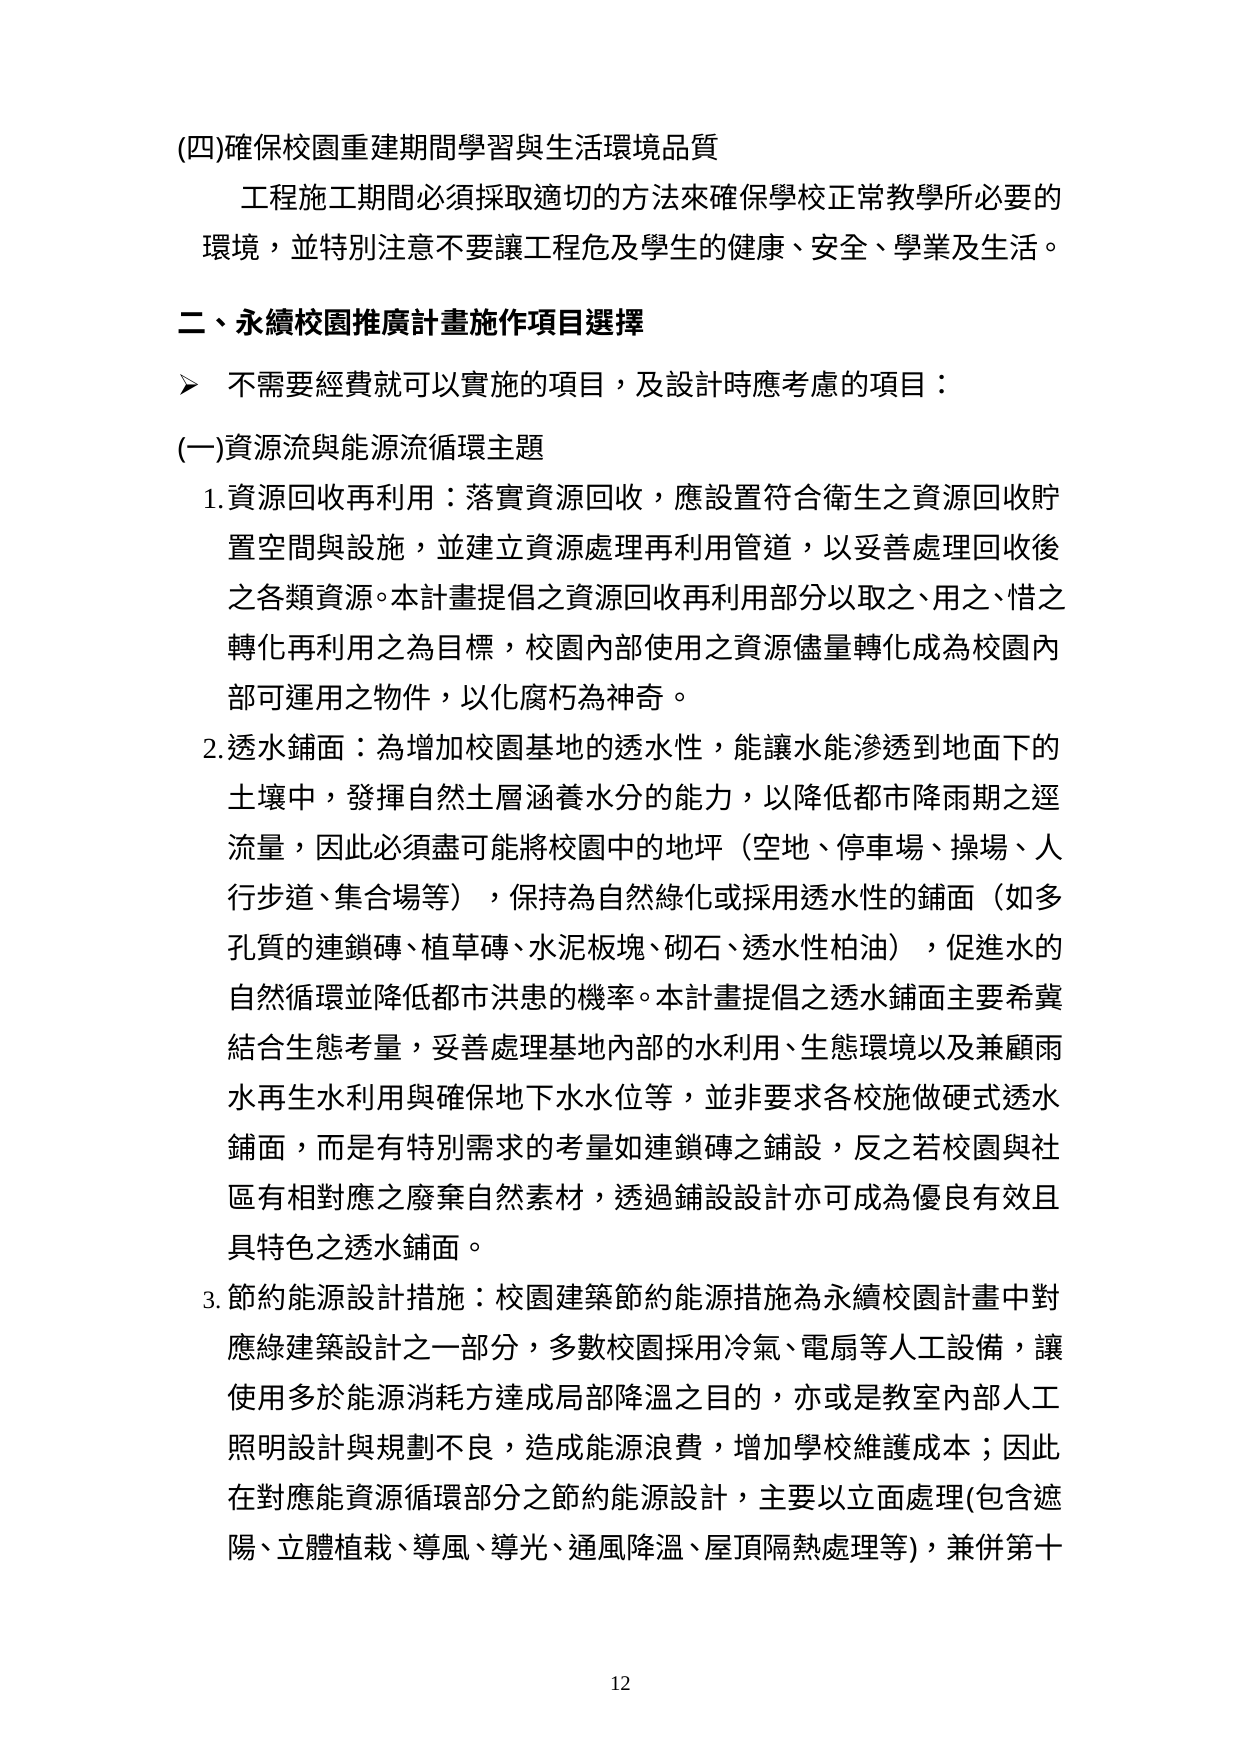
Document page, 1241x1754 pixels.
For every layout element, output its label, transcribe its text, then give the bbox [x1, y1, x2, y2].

list 透水鋪面：為增加校園基地的透水性，能讓水能滲透到地面下的土壤中，發揮自然土層涵養水分的能力，以降低都市降雨期之逕流量，因此必須盡可能將校園中的地坪（空地、停車場、操場、人行步道、集合場等），保持為自然綠化或採用透水性的鋪面（如多孔質的連鎖磚、植草磚、水泥板塊、砌石、透水性柏油），促進水的自然循環並降低都市洪患的機率。本計畫提倡之透水鋪面主要希冀結合生態考量，妥善處理基地內部的水利用、生態環境以及兼顧雨水再生水利用與確保地下水水位等，並非要求各校施做硬式透水鋪面，而是有特別需求的考量如連鎖磚之鋪設，反之若校園與社區有相對應之廢棄自然素材，透過鋪設設計亦可成為優良有效且具特色之透水鋪面。 [202, 718, 1063, 1268]
list 資源回收再利用：落實資源回收，應設置符合衛生之資源回收貯置空間與設施，並建立資源處理再利用管道，以妥善處理回收後之各類資源。本計畫提倡之資源回收再利用部分以取之、用之、惜之、轉化再利用之為目標，校園內部使用之資源儘量轉化成為校園內部可運用之物件，以化腐朽為神奇。 [202, 468, 1063, 718]
text 二、永續校園推廣計畫施作項目選擇 [177, 293, 1063, 343]
text 工程施工期間必須採取適切的方法來確保學校正常教學所必要的環境，並特別注意不要讓工程危及學生的健康、安全、學業及生活。 [202, 168, 1063, 268]
text (一)資源流與能源流循環主題 [177, 418, 1063, 468]
list 節約能源設計措施：校園建築節約能源措施為永續校園計畫中對應綠建築設計之一部分，多數校園採用冷氣、電扇等人工設備，讓使用多於能源消耗方達成局部降溫之目的，亦或是教室內部人工照明設計與規劃不良，造成能源浪費，增加學校維護成本；因此在對應能資源循環部分之節約能源設計，主要以立面處理(包含遮陽、立體植栽、導風、導光、通風降溫、屋頂隔熱處理等)，兼併第十 [202, 1268, 1063, 1568]
text (四)確保校園重建期間學習與生活環境品質 [177, 118, 1063, 168]
list 不需要經費就可以實施的項目，及設計時應考慮的項目： [177, 356, 1063, 406]
